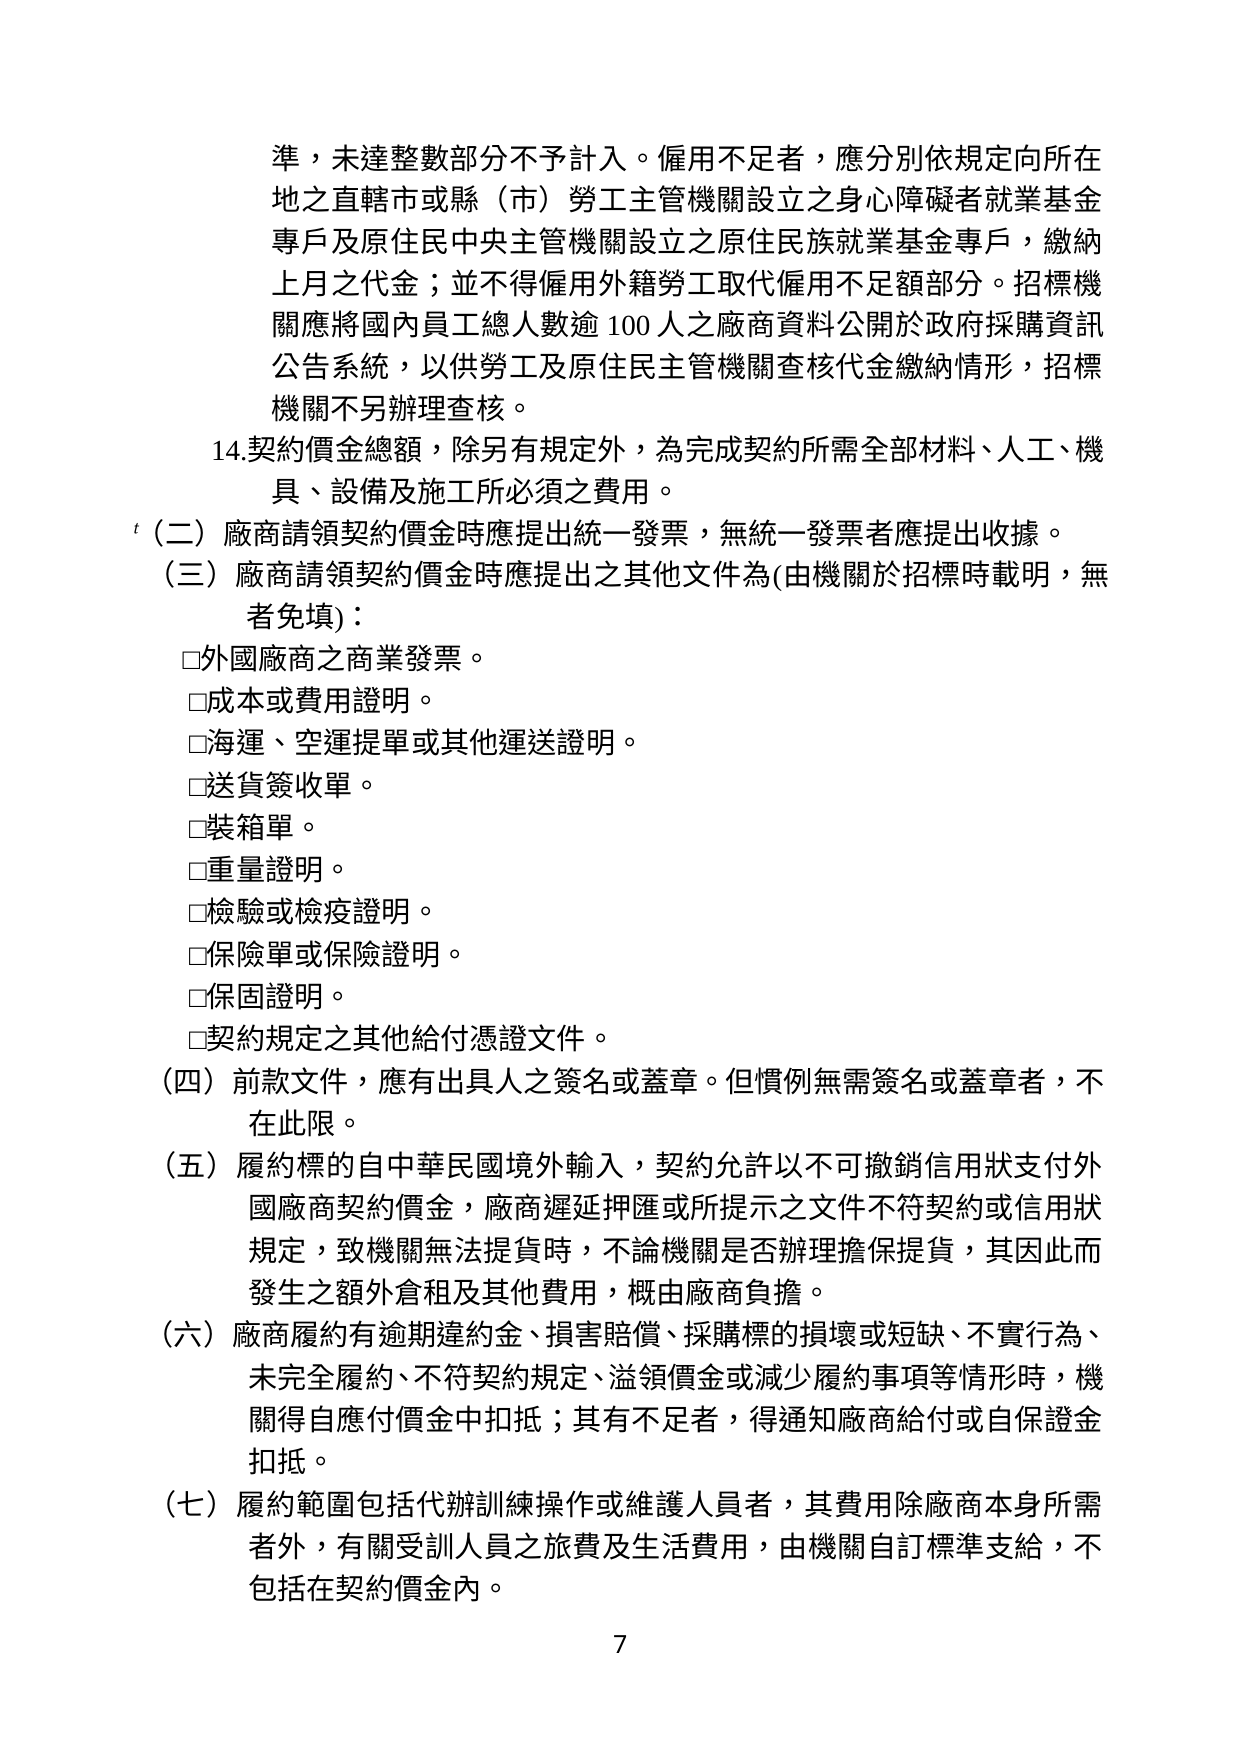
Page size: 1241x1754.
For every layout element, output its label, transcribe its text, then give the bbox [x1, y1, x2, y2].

text （四）前款文件，應有出具人之簽名或蓋章。但慣例無需簽名或蓋章者，不在此限。 [130, 1058, 1104, 1143]
text □海運、空運提單或其他運送證明。 [189, 720, 1104, 762]
text □送貨簽收單。 [189, 762, 1104, 804]
text □外國廠商之商業發票。 [159, 636, 1110, 677]
text □成本或費用證明。 [189, 677, 1104, 720]
text □重量證明。 [189, 847, 1104, 889]
text （三）廠商請領契約價金時應提出之其他文件為(由機關於招標時載明，無者免填)： [130, 552, 1110, 636]
text □契約規定之其他給付憑證文件。 [189, 1016, 1104, 1058]
text □保固證明。 [189, 973, 1104, 1016]
text （七）履約範圍包括代辦訓練操作或維護人員者，其費用除廠商本身所需者外，有關受訓人員之旅費及生活費用，由機關自訂標準支給，不包括在契約價金內。 [130, 1481, 1104, 1608]
text □裝箱單。 [189, 804, 1104, 847]
text □檢驗或檢疫證明。 [189, 889, 1104, 931]
text 14.契約價金總額，除另有規定外，為完成契約所需全部材料、人工、機具、設備及施工所必須之費用。 [189, 427, 1104, 511]
text （五）履約標的自中華民國境外輸入，契約允許以不可撤銷信用狀支付外國廠商契約價金，廠商遲延押匯或所提示之文件不符契約或信用狀規定，致機關無法提貨時，不論機關是否辦理擔保提貨，其因此而發生之額外倉租及其他費用，概由廠商負擔。 [130, 1143, 1104, 1312]
text （二）廠商請領契約價金時應提出統一發票，無統一發票者應提出收據。 [130, 511, 1110, 552]
text （六）廠商履約有逾期違約金、損害賠償、採購標的損壞或短缺、不實行為、未完全履約、不符契約規定、溢領價金或減少履約事項等情形時，機關得自應付價金中扣抵；其有不足者，得通知廠商給付或自保證金扣抵。 [130, 1312, 1104, 1481]
text 準，未達整數部分不予計入。僱用不足者，應分別依規定向所在地之直轄市或縣（市）勞工主管機關設立之身心障礙者就業基金專戶及原住民中央主管機關設立之原住民族就業基金專戶，繳納上月之代金；並不得僱用外籍勞工取代僱用不足額部分。招標機關應將國內員工總人數逾100人之廠商資料公開於政府採購資訊公告系統，以供勞工及原住民主管機關查核代金繳納情形，招標機關不另辦理查核。 [189, 136, 1104, 427]
text □保險單或保險證明。 [189, 931, 1104, 973]
